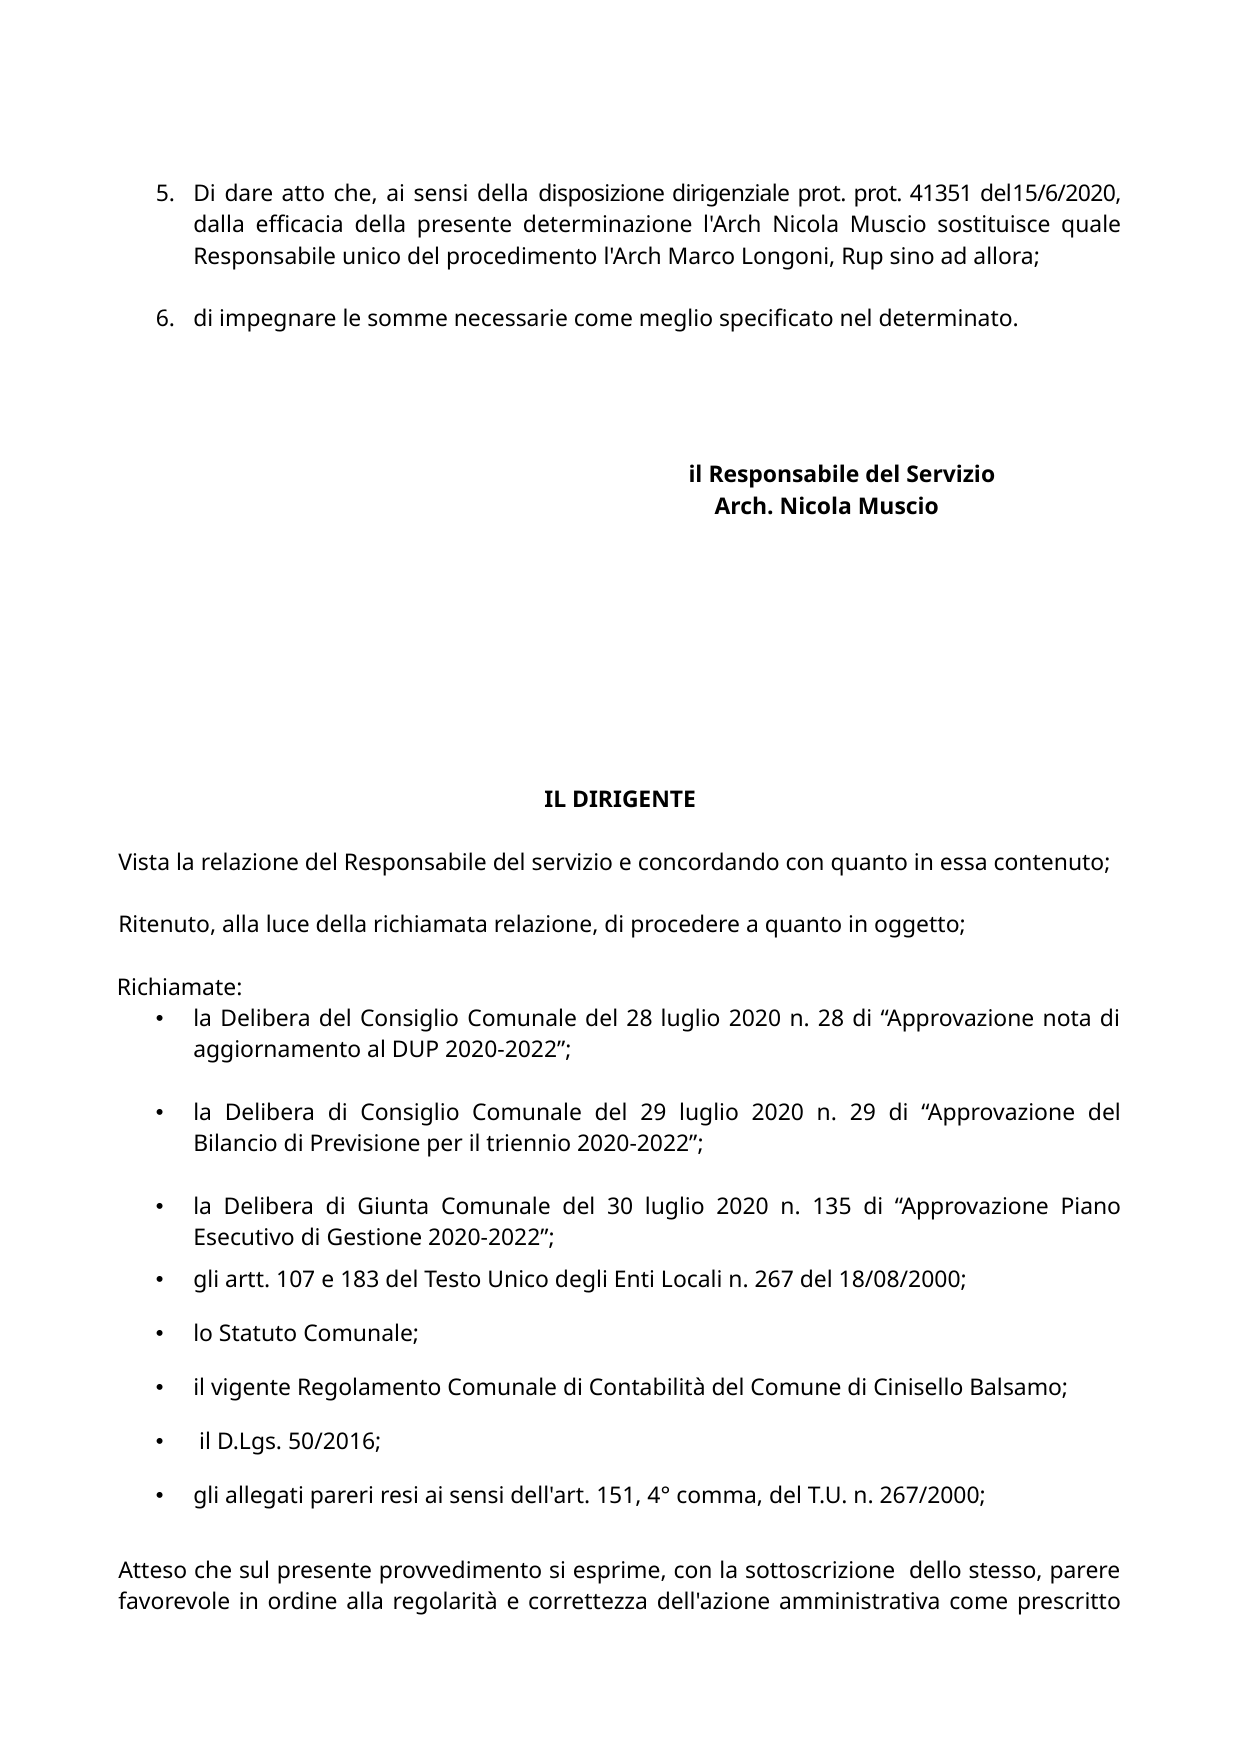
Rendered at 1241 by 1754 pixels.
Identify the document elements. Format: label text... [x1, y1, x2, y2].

text IL DIRIGENTE [118, 783, 1122, 815]
text Richiamate: [117, 971, 1122, 1002]
text Atteso che sul presente provvedimento si esprime, con la sottoscrizione dello stesso, parere favorevole in ordine alla regolarità e correttezza dell'azione amministrativa come prescritto [118, 1554, 1122, 1616]
list la Delibera di Consiglio Comunale del 29 luglio 2020 n. 29 di “Approvazione del Bilancio di Previsione per il triennio 2020-2022”; [156, 1096, 1122, 1158]
list la Delibera di Giunta Comunale del 30 luglio 2020 n. 135 di “Approvazione Piano Esecutivo di Gestione 2020-2022”; [156, 1190, 1122, 1252]
text Ritenuto, alla luce della richiamata relazione, di procedere a quanto in oggetto; [118, 908, 1122, 940]
text il Responsabile del Servizio [118, 458, 1122, 490]
list il D.Lgs. 50/2016; [156, 1425, 1122, 1456]
list il vigente Regolamento Comunale di Contabilità del Comune di Cinisello Balsamo; [156, 1371, 1122, 1402]
list lo Statuto Comunale; [156, 1317, 1122, 1348]
list la Delibera del Consiglio Comunale del 28 luglio 2020 n. 28 di “Approvazione nota di aggiornamento al DUP 2020-2022”; [156, 1002, 1122, 1065]
list di impegnare le somme necessarie come meglio specificato nel determinato. [156, 302, 1122, 333]
list gli allegati pareri resi ai sensi dell'art. 151, 4° comma, del T.U. n. 267/2000; [156, 1479, 1122, 1510]
text Vista la relazione del Responsabile del servizio e concordando con quanto in essa contenuto; [118, 846, 1122, 877]
text Arch. Nicola Muscio [118, 490, 1122, 521]
list gli artt. 107 e 183 del Testo Unico degli Enti Locali n. 267 del 18/08/2000; [156, 1263, 1122, 1294]
list Di dare atto che, ai sensi della disposizione dirigenziale prot. prot. 41351 del15/6/2020, dalla efficacia della presente determinazione l'Arch Nicola Muscio sostituisce quale Responsabile unico del procedimento l'Arch Marco Longoni, Rup sino ad allora; [156, 177, 1122, 271]
